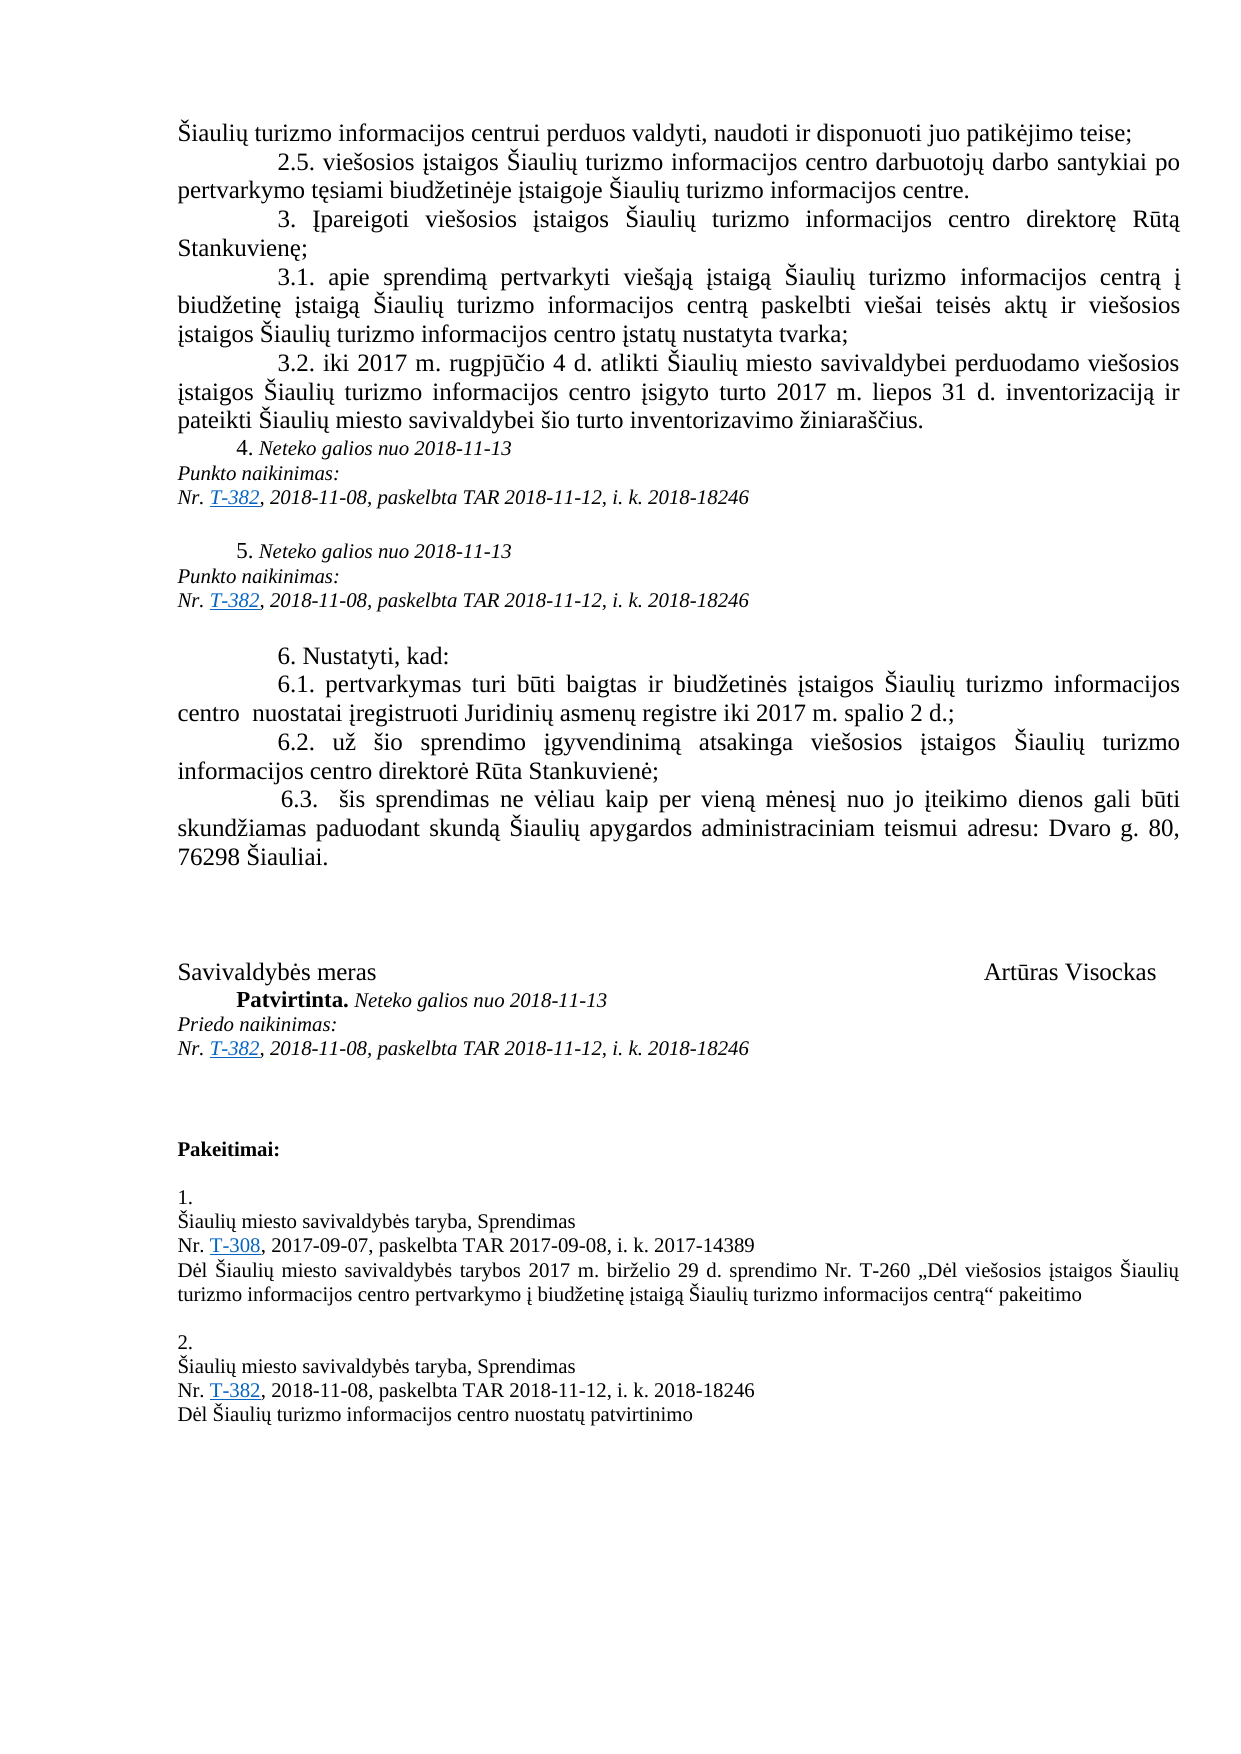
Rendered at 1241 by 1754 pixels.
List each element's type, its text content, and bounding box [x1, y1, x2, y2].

text 2.5. viešosios įstaigos Šiaulių turizmo informacijos centro darbuotojų darbo santykiai po pertvarkymo tęsiami biudžetinėje įstaigoje Šiaulių turizmo informacijos centre. [177, 147, 1181, 204]
text 6.2. už šio sprendimo įgyvendinimą atsakinga viešosios įstaigos Šiaulių turizmo informacijos centro direktorė Rūta Stankuvienė; [177, 727, 1181, 784]
text Pakeitimai: [177, 1137, 1181, 1161]
text 3. Įpareigoti viešosios įstaigos Šiaulių turizmo informacijos centro direktorę Rūtą Stankuvienę; [177, 204, 1181, 262]
text Šiaulių miesto savivaldybės taryba, Sprendimas [177, 1209, 1181, 1233]
text Patvirtinta. Neteko galios nuo 2018-11-13 [177, 986, 1181, 1012]
text 6.3. šis sprendimas ne vėliau kaip per vieną mėnesį nuo jo įteikimo dienos gali būti skundžiamas paduodant skundą Šiaulių apygardos administraciniam teismui adresu: Dvaro g. 80, 76298 Šiauliai. [177, 784, 1181, 871]
text Punkto naikinimas: [177, 564, 1181, 588]
text Nr. T-382, 2018-11-08, paskelbta TAR 2018-11-12, i. k. 2018-18246 [177, 588, 1181, 612]
text Priedo naikinimas: [177, 1012, 1181, 1036]
text Šiaulių turizmo informacijos centrui perduos valdyti, naudoti ir disponuoti juo patikėjimo teise; [177, 118, 1181, 147]
text Punkto naikinimas: [177, 461, 1181, 485]
text Dėl Šiaulių miesto savivaldybės tarybos 2017 m. birželio 29 d. sprendimo Nr. T-260 „Dėl viešosios įstaigos Šiaulių turizmo informacijos centro pertvarkymo į biudžetinę įstaigą Šiaulių turizmo informacijos centrą“ pakeitimo [177, 1257, 1181, 1306]
text 4. Neteko galios nuo 2018-11-13 [177, 434, 1181, 461]
text 3.2. iki 2017 m. rugpjūčio 4 d. atlikti Šiaulių miesto savivaldybei perduodamo viešosios įstaigos Šiaulių turizmo informacijos centro įsigyto turto 2017 m. liepos 31 d. inventorizaciją ir pateikti Šiaulių miesto savivaldybei šio turto inventorizavimo žiniaraščius. [177, 348, 1181, 434]
text Šiaulių miesto savivaldybės taryba, Sprendimas [177, 1354, 1181, 1378]
text Savivaldybės meras Artūras Visockas [177, 957, 1181, 986]
text 5. Neteko galios nuo 2018-11-13 [177, 538, 1181, 564]
text 3.1. apie sprendimą pertvarkyti viešąją įstaigą Šiaulių turizmo informacijos centrą į biudžetinę įstaigą Šiaulių turizmo informacijos centrą paskelbti viešai teisės aktų ir viešosios įstaigos Šiaulių turizmo informacijos centro įstatų nustatyta tvarka; [177, 262, 1181, 348]
text 6. Nustatyti, kad: [177, 641, 1181, 669]
text Nr. T-382, 2018-11-08, paskelbta TAR 2018-11-12, i. k. 2018-18246 [177, 1036, 1181, 1060]
text Dėl Šiaulių turizmo informacijos centro nuostatų patvirtinimo [177, 1402, 1181, 1426]
text Nr. T-382, 2018-11-08, paskelbta TAR 2018-11-12, i. k. 2018-18246 [177, 485, 1181, 509]
text Nr. T-382, 2018-11-08, paskelbta TAR 2018-11-12, i. k. 2018-18246 [177, 1378, 1181, 1402]
text 2. [177, 1330, 1181, 1354]
text Nr. T-308, 2017-09-07, paskelbta TAR 2017-09-08, i. k. 2017-14389 [177, 1233, 1181, 1257]
text 1. [177, 1185, 1181, 1209]
text 6.1. pertvarkymas turi būti baigtas ir biudžetinės įstaigos Šiaulių turizmo informacijos centro nuostatai įregistruoti Juridinių asmenų registre iki 2017 m. spalio 2 d.; [177, 669, 1181, 727]
